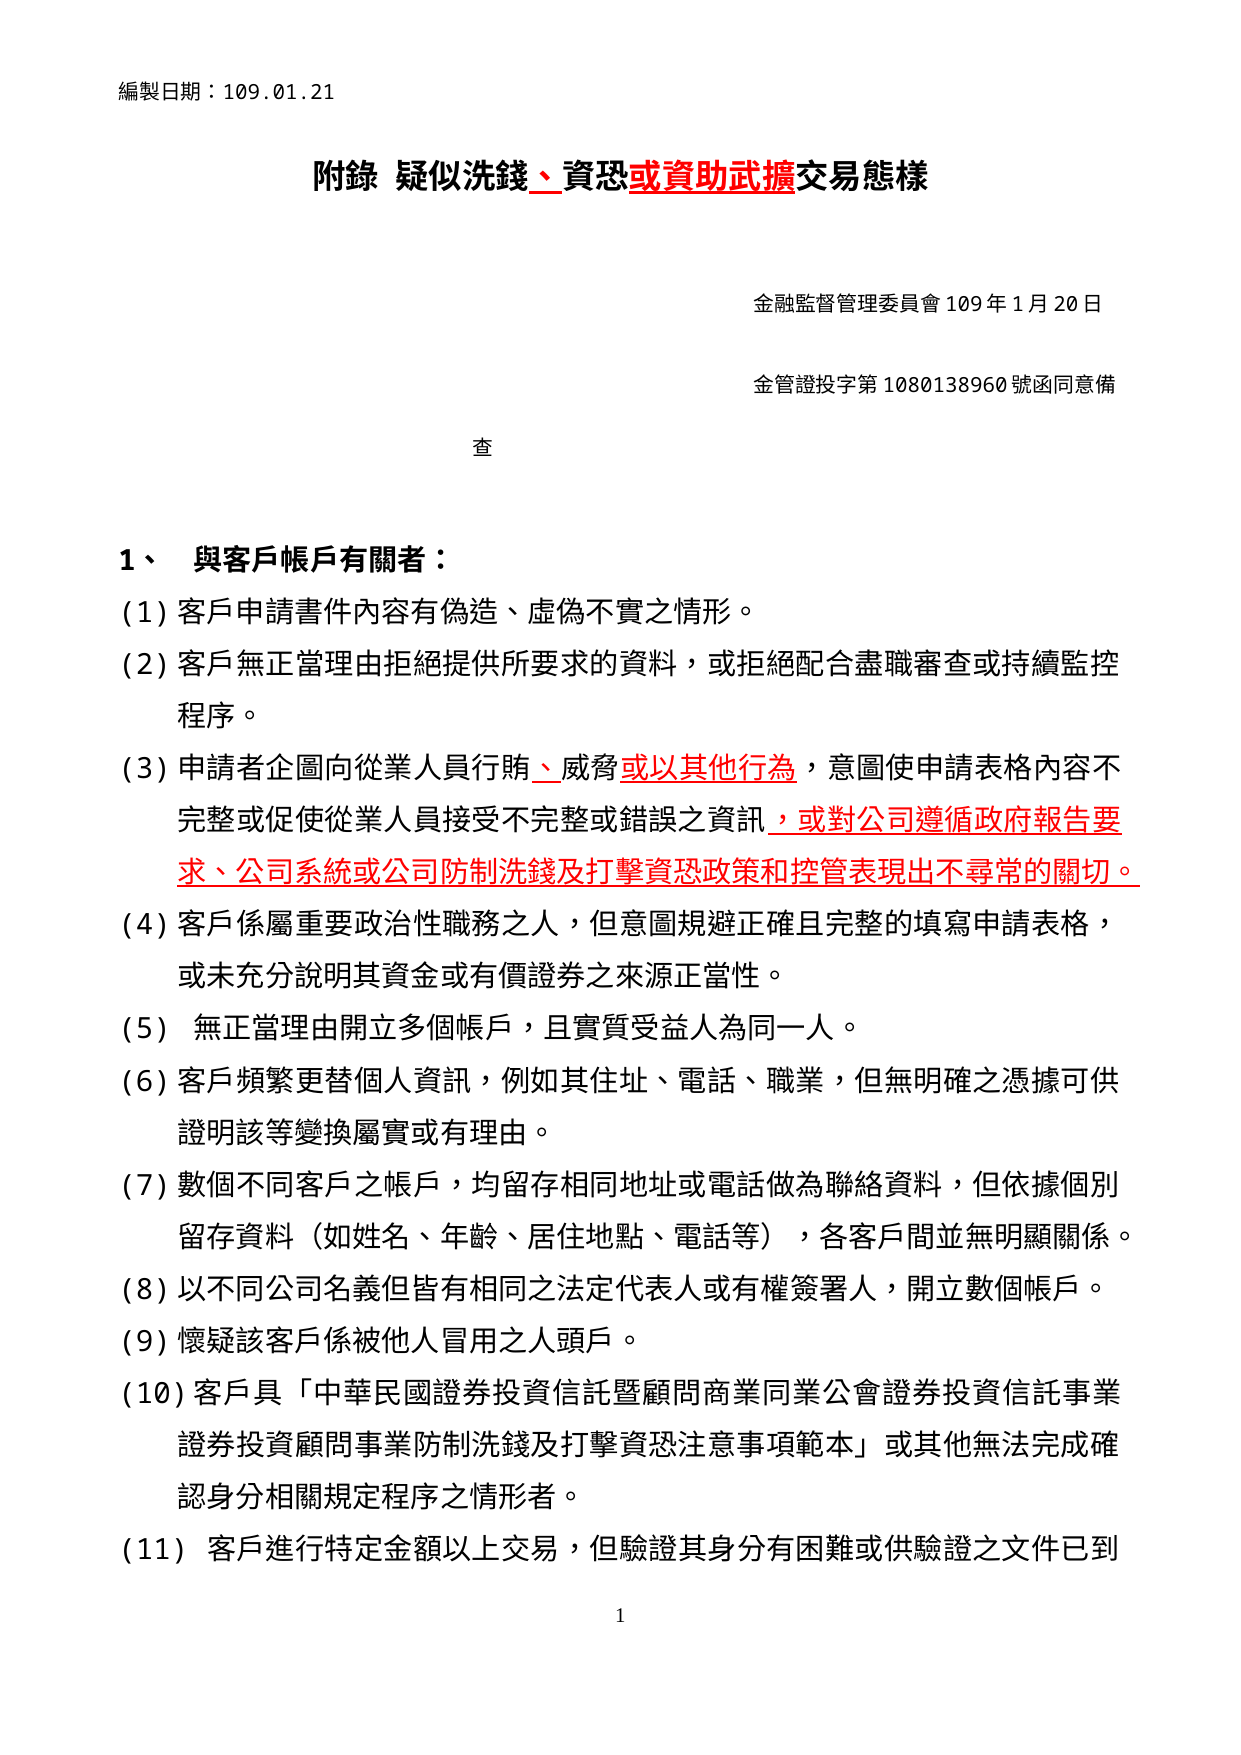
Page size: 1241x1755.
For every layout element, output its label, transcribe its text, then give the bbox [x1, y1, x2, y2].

list 與客戶帳戶有關者： [118, 528, 1122, 581]
list 客戶具「中華民國證券投資信託暨顧問商業同業公會證券投資信託事業證券投資顧問事業防制洗錢及打擊資恐注意事項範本」或其他無法完成確認身分相關規定程序之情形者。 [118, 1362, 1122, 1518]
list 數個不同客戶之帳戶，均留存相同地址或電話做為聯絡資料，但依據個別留存資料（如姓名、年齡、居住地點、電話等），各客戶間並無明顯關係。 [118, 1153, 1122, 1258]
text 金融監督管理委員會109年1月20日 [472, 261, 1122, 323]
list 客戶申請書件內容有偽造、虛偽不實之情形。 [118, 581, 1122, 633]
list 以不同公司名義但皆有相同之法定代表人或有權簽署人，開立數個帳戶。 [118, 1258, 1122, 1310]
list 申請者企圖向從業人員行賄、威脅或以其他行為，意圖使申請表格內容不完整或促使從業人員接受不完整或錯誤之資訊，或對公司遵循政府報告要求、公司系統或公司防制洗錢及打擊資恐政策和控管表現出不尋常的關切。 [118, 737, 1122, 893]
list 客戶係屬重要政治性職務之人，但意圖規避正確且完整的填寫申請表格，或未充分說明其資金或有價證券之來源正當性。 [118, 893, 1122, 997]
text 金管證投字第1080138960號函同意備查 [472, 342, 1122, 467]
list 客戶無正當理由拒絕提供所要求的資料，或拒絕配合盡職審查或持續監控程序。 [118, 633, 1122, 737]
list 客戶進行特定金額以上交易，但驗證其身分有困難或供驗證之文件已到 [118, 1518, 1122, 1570]
text 附錄 疑似洗錢、資恐或資助武擴交易態樣 [118, 147, 1122, 199]
list 懷疑該客戶係被他人冒用之人頭戶。 [118, 1310, 1122, 1362]
list 無正當理由開立多個帳戶，且實質受益人為同一人。 [118, 997, 1122, 1049]
list 客戶頻繁更替個人資訊，例如其住址、電話、職業，但無明確之憑據可供證明該等變換屬實或有理由。 [118, 1049, 1122, 1153]
